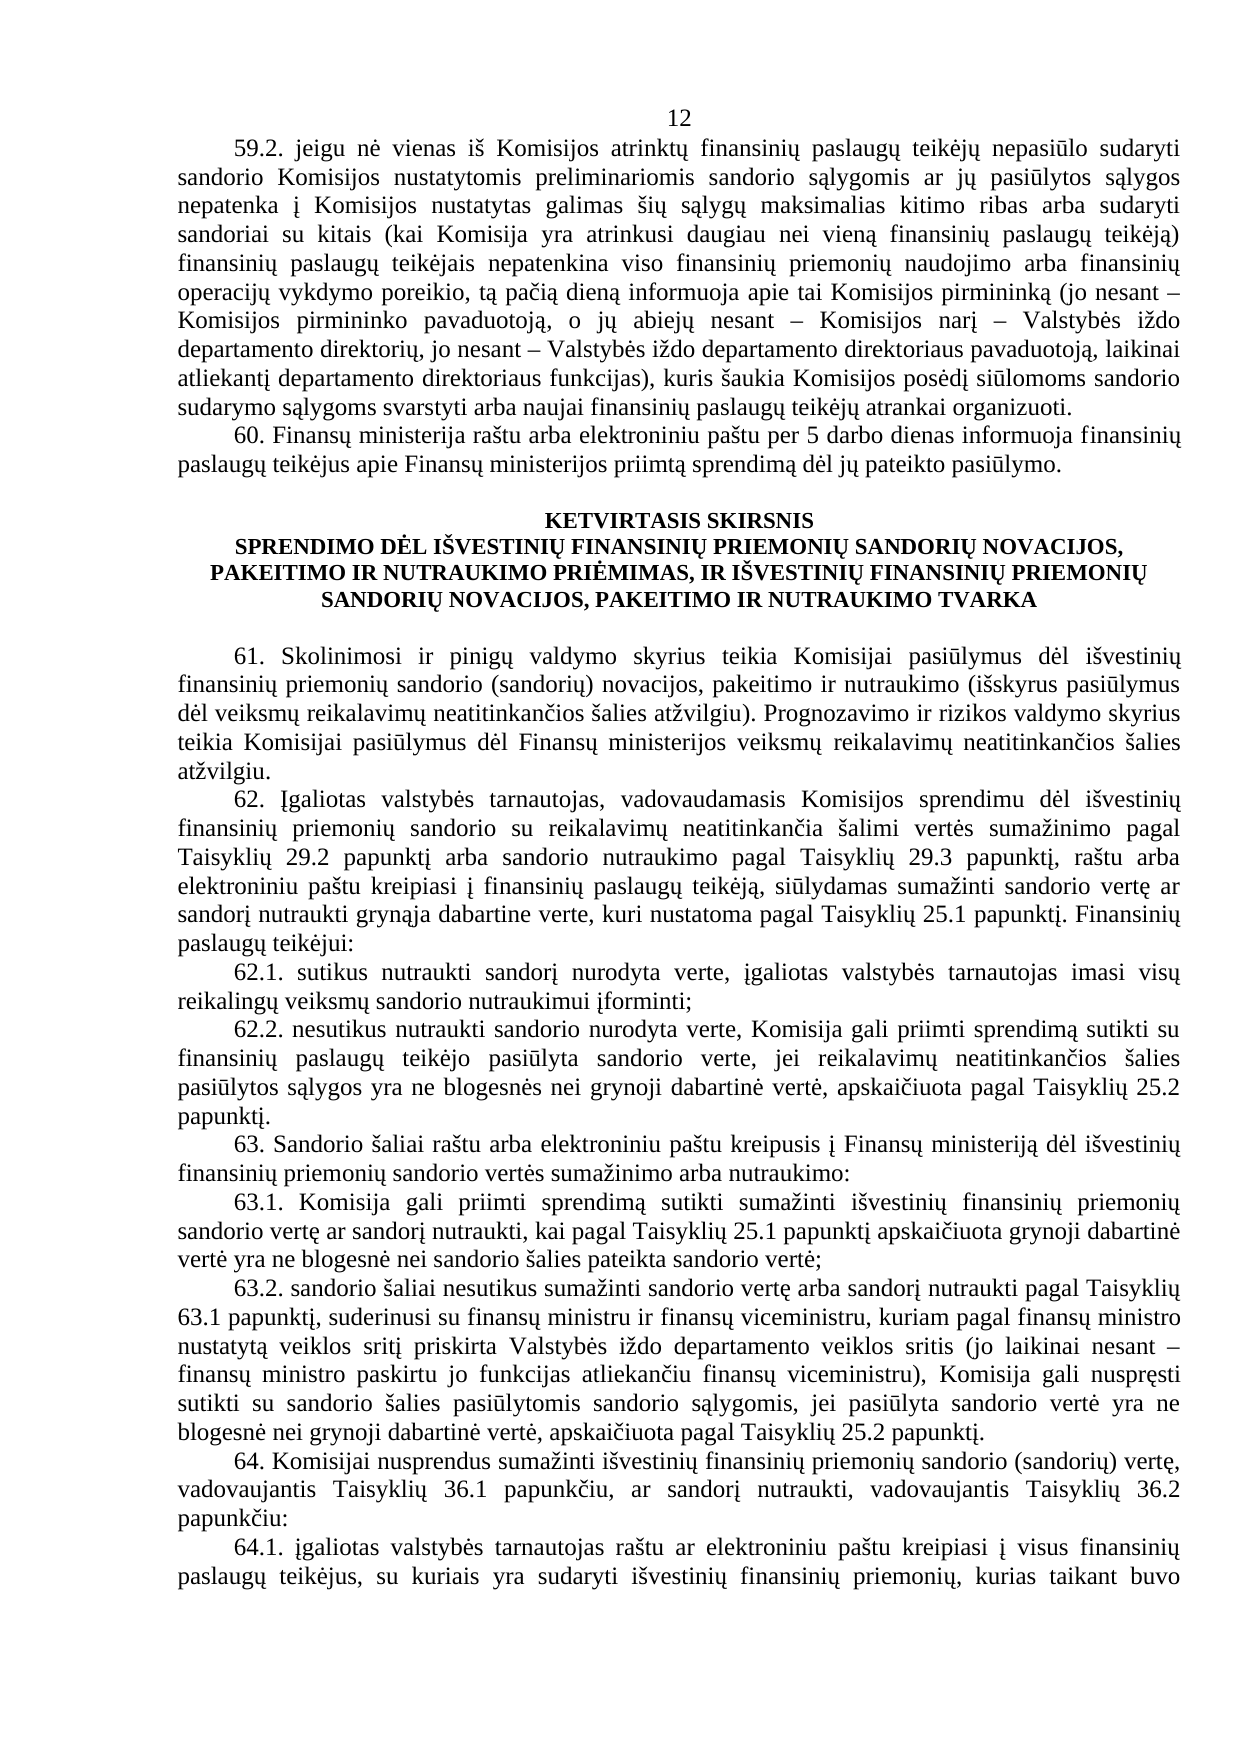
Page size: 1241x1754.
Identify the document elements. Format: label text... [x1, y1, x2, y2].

text 61. Skolinimosi ir pinigų valdymo skyrius teikia Komisijai pasiūlymus dėl išvestinių finansinių priemonių sandorio (sandorių) novacijos, pakeitimo ir nutraukimo (išskyrus pasiūlymus dėl veiksmų reikalavimų neatitinkančios šalies atžvilgiu). Prognozavimo ir rizikos valdymo skyrius teikia Komisijai pasiūlymus dėl Finansų ministerijos veiksmų reikalavimų neatitinkančios šalies atžvilgiu. [177, 641, 1181, 784]
text 62. Įgaliotas valstybės tarnautojas, vadovaudamasis Komisijos sprendimu dėl išvestinių finansinių priemonių sandorio su reikalavimų neatitinkančia šalimi vertės sumažinimo pagal Taisyklių 29.2 papunktį arba sandorio nutraukimo pagal Taisyklių 29.3 papunktį, raštu arba elektroniniu paštu kreipiasi į finansinių paslaugų teikėją, siūlydamas sumažinti sandorio vertę ar sandorį nutraukti grynąja dabartine verte, kuri nustatoma pagal Taisyklių 25.1 papunktį. Finansinių paslaugų teikėjui: [177, 784, 1181, 957]
text 62.1. sutikus nutraukti sandorį nurodyta verte, įgaliotas valstybės tarnautojas imasi visų reikalingų veiksmų sandorio nutraukimui įforminti; [177, 957, 1181, 1014]
text 63. Sandorio šaliai raštu arba elektroniniu paštu kreipusis į Finansų ministeriją dėl išvestinių finansinių priemonių sandorio vertės sumažinimo arba nutraukimo: [177, 1129, 1181, 1187]
text 64.1. įgaliotas valstybės tarnautojas raštu ar elektroniniu paštu kreipiasi į visus finansinių paslaugų teikėjus, su kuriais yra sudaryti išvestinių finansinių priemonių, kurias taikant buvo [177, 1532, 1181, 1589]
text 62.2. nesutikus nutraukti sandorio nurodyta verte, Komisija gali priimti sprendimą sutikti su finansinių paslaugų teikėjo pasiūlyta sandorio verte, jei reikalavimų neatitinkančios šalies pasiūlytos sąlygos yra ne blogesnės nei grynoji dabartinė vertė, apskaičiuota pagal Taisyklių 25.2 papunktį. [177, 1014, 1181, 1129]
text KETVIRTASIS SKIRSNIS [177, 507, 1181, 533]
text SPRENDIMO DĖL IŠVESTINIŲ FINANSINIŲ PRIEMONIŲ SANDORIŲ NOVACIJOS, PAKEITIMO IR NUTRAUKIMO PRIĖMIMAS, IR IŠVESTINIŲ FINANSINIŲ PRIEMONIŲ SANDORIŲ NOVACIJOS, PAKEITIMO IR NUTRAUKIMO TVARKA [177, 533, 1181, 612]
text 64. Komisijai nusprendus sumažinti išvestinių finansinių priemonių sandorio (sandorių) vertę, vadovaujantis Taisyklių 36.1 papunkčiu, ar sandorį nutraukti, vadovaujantis Taisyklių 36.2 papunkčiu: [177, 1446, 1181, 1532]
text 59.2. jeigu nė vienas iš Komisijos atrinktų finansinių paslaugų teikėjų nepasiūlo sudaryti sandorio Komisijos nustatytomis preliminariomis sandorio sąlygomis ar jų pasiūlytos sąlygos nepatenka į Komisijos nustatytas galimas šių sąlygų maksimalias kitimo ribas arba sudaryti sandoriai su kitais (kai Komisija yra atrinkusi daugiau nei vieną finansinių paslaugų teikėją) finansinių paslaugų teikėjais nepatenkina viso finansinių priemonių naudojimo arba finansinių operacijų vykdymo poreikio, tą pačią dieną informuoja apie tai Komisijos pirmininką (jo nesant – Komisijos pirmininko pavaduotoją, o jų abiejų nesant – Komisijos narį – Valstybės iždo departamento direktorių, jo nesant – Valstybės iždo departamento direktoriaus pavaduotoją, laikinai atliekantį departamento direktoriaus funkcijas), kuris šaukia Komisijos posėdį siūlomoms sandorio sudarymo sąlygoms svarstyti arba naujai finansinių paslaugų teikėjų atrankai organizuoti. [177, 133, 1181, 420]
text 63.1. Komisija gali priimti sprendimą sutikti sumažinti išvestinių finansinių priemonių sandorio vertę ar sandorį nutraukti, kai pagal Taisyklių 25.1 papunktį apskaičiuota grynoji dabartinė vertė yra ne blogesnė nei sandorio šalies pateikta sandorio vertė; [177, 1187, 1181, 1273]
text 60. Finansų ministerija raštu arba elektroniniu paštu per 5 darbo dienas informuoja finansinių paslaugų teikėjus apie Finansų ministerijos priimtą sprendimą dėl jų pateikto pasiūlymo. [177, 420, 1181, 478]
text 63.2. sandorio šaliai nesutikus sumažinti sandorio vertę arba sandorį nutraukti pagal Taisyklių 63.1 papunktį, suderinusi su finansų ministru ir finansų viceministru, kuriam pagal finansų ministro nustatytą veiklos sritį priskirta Valstybės iždo departamento veiklos sritis (jo laikinai nesant – finansų ministro paskirtu jo funkcijas atliekančiu finansų viceministru), Komisija gali nuspręsti sutikti su sandorio šalies pasiūlytomis sandorio sąlygomis, jei pasiūlyta sandorio vertė yra ne blogesnė nei grynoji dabartinė vertė, apskaičiuota pagal Taisyklių 25.2 papunktį. [177, 1273, 1181, 1446]
